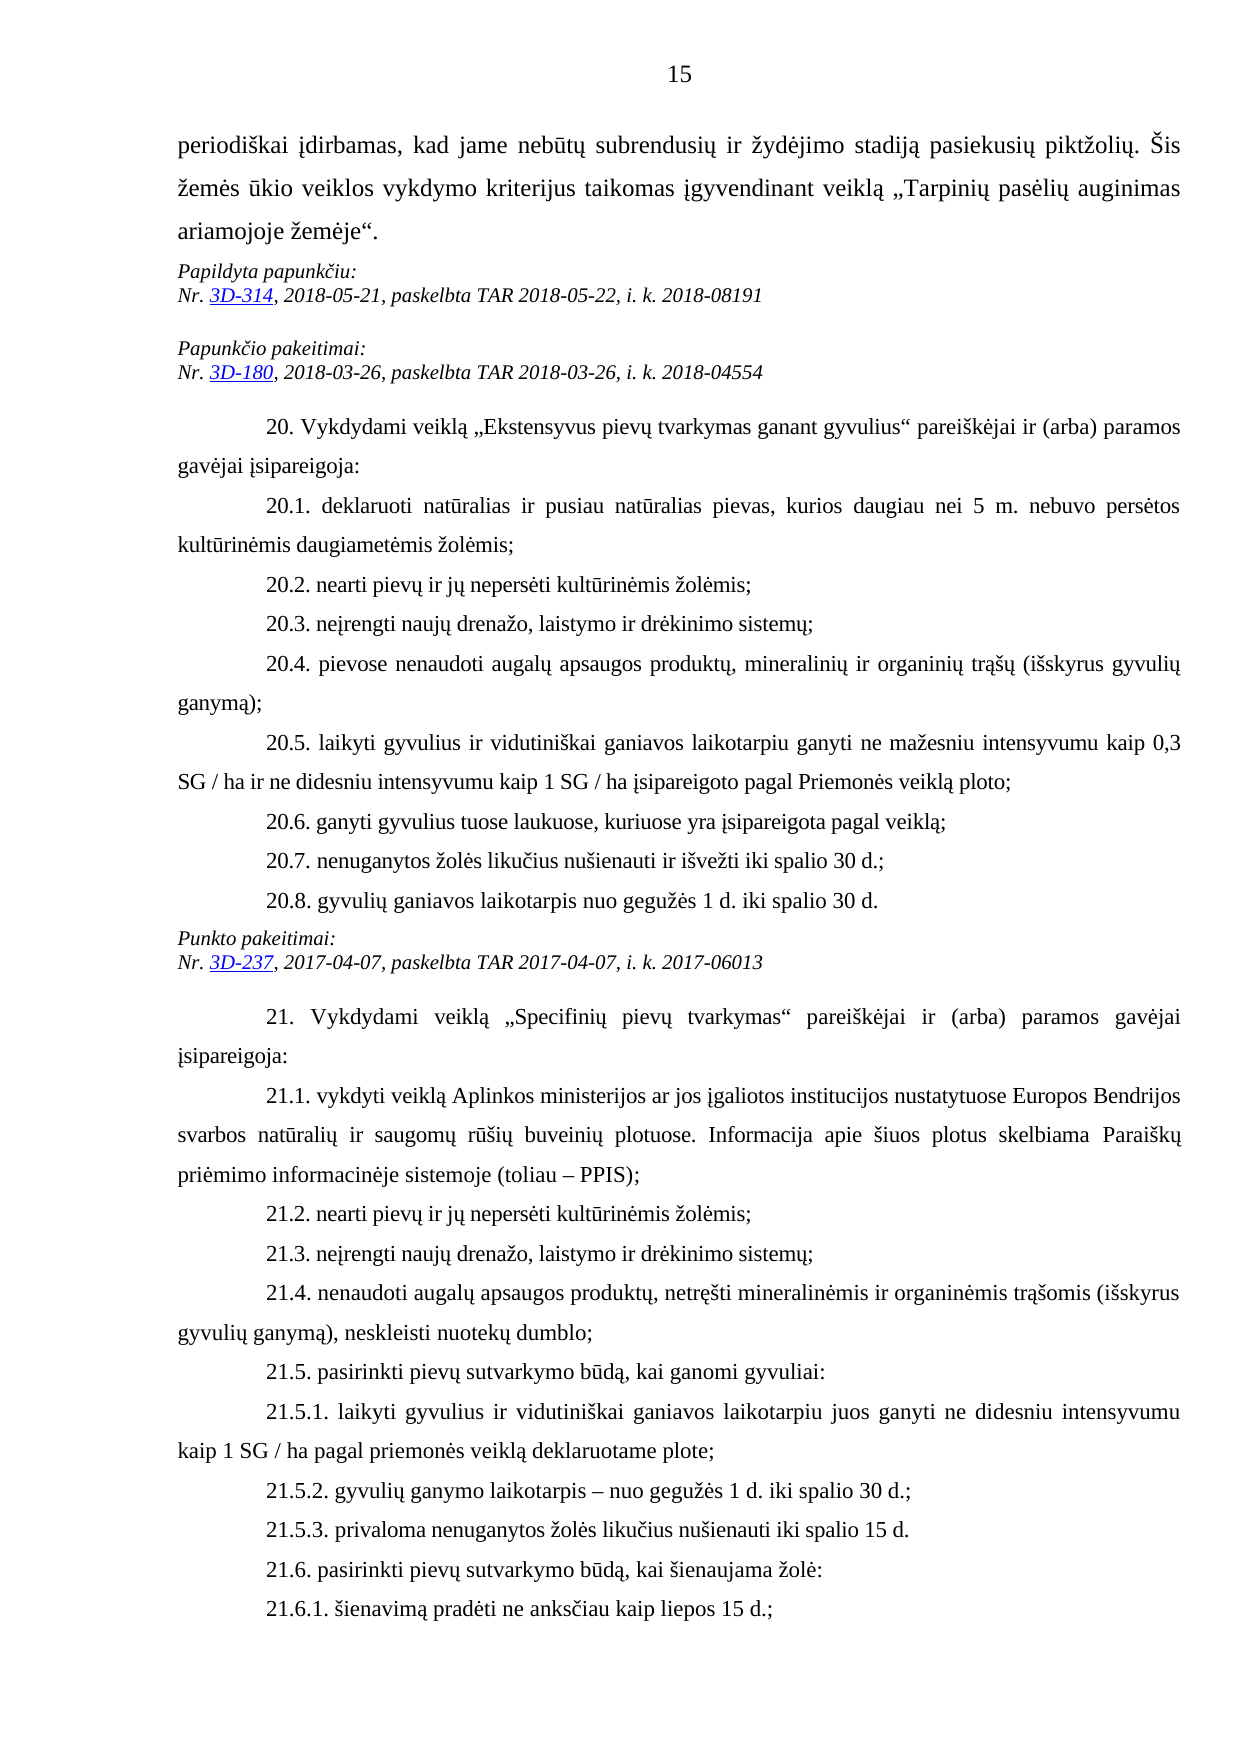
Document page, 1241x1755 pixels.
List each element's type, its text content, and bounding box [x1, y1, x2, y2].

text 21.6.1. šienavimą pradėti ne anksčiau kaip liepos 15 d.; [177, 1595, 1181, 1622]
text Punkto pakeitimai: [177, 926, 1181, 950]
text 21.3. neįrengti naujų drenažo, laistymo ir drėkinimo sistemų; [177, 1240, 1181, 1266]
text 20.8. gyvulių ganiavos laikotarpis nuo gegužės 1 d. iki spalio 30 d. [177, 887, 1181, 913]
text 21.5. pasirinkti pievų sutvarkymo būdą, kai ganomi gyvuliai: [177, 1358, 1181, 1385]
text 20.6. ganyti gyvulius tuose laukuose, kuriuose yra įsipareigota pagal veiklą; [177, 808, 1181, 834]
text Papunkčio pakeitimai: [177, 336, 1181, 360]
text Papildyta papunkčiu: [177, 259, 1181, 283]
text 20.2. nearti pievų ir jų nepersėti kultūrinėmis žolėmis; [177, 571, 1181, 597]
text Nr. 3D-237, 2017-04-07, paskelbta TAR 2017-04-07, i. k. 2017-06013 [177, 950, 1181, 974]
text Nr. 3D-314, 2018-05-21, paskelbta TAR 2018-05-22, i. k. 2018-08191 [177, 283, 1181, 307]
text periodiškai įdirbamas, kad jame nebūtų subrendusių ir žydėjimo stadiją pasiekusių piktžolių. Šis žemės ūkio veiklos vykdymo kriterijus taikomas įgyvendinant veiklą „Tarpinių pasėlių auginimas ariamojoje žemėje“. [177, 130, 1181, 245]
text 20.1. deklaruoti natūralias ir pusiau natūralias pievas, kurios daugiau nei 5 m. nebuvo persėtos kultūrinėmis daugiametėmis žolėmis; [177, 492, 1181, 558]
text 21.2. nearti pievų ir jų nepersėti kultūrinėmis žolėmis; [177, 1201, 1181, 1227]
text 21.4. nenaudoti augalų apsaugos produktų, netręšti mineralinėmis ir organinėmis trąšomis (išskyrus gyvulių ganymą), neskleisti nuotekų dumblo; [177, 1279, 1181, 1345]
text 20.5. laikyti gyvulius ir vidutiniškai ganiavos laikotarpiu ganyti ne mažesniu intensyvumu kaip 0,3 SG / ha ir ne didesniu intensyvumu kaip 1 SG / ha įsipareigoto pagal Priemonės veiklą ploto; [177, 729, 1181, 795]
text 20.4. pievose nenaudoti augalų apsaugos produktų, mineralinių ir organinių trąšų (išskyrus gyvulių ganymą); [177, 650, 1181, 716]
text 21.6. pasirinkti pievų sutvarkymo būdą, kai šienaujama žolė: [177, 1556, 1181, 1582]
text 20. Vykdydami veiklą „Ekstensyvus pievų tvarkymas ganant gyvulius“ pareiškėjai ir (arba) paramos gavėjai įsipareigoja: [177, 413, 1181, 479]
text 21.5.2. gyvulių ganymo laikotarpis – nuo gegužės 1 d. iki spalio 30 d.; [177, 1477, 1181, 1503]
text 21.5.3. privaloma nenuganytos žolės likučius nušienauti iki spalio 15 d. [177, 1516, 1181, 1543]
text 21.1. vykdyti veiklą Aplinkos ministerijos ar jos įgaliotos institucijos nustatytuose Europos Bendrijos svarbos natūralių ir saugomų rūšių buveinių plotuose. Informacija apie šiuos plotus skelbiama Paraiškų priėmimo informacinėje sistemoje (toliau – PPIS); [177, 1082, 1181, 1187]
text 20.7. nenuganytos žolės likučius nušienauti ir išvežti iki spalio 30 d.; [177, 847, 1181, 874]
text 21. Vykdydami veiklą „Specifinių pievų tvarkymas“ pareiškėjai ir (arba) paramos gavėjai įsipareigoja: [177, 1003, 1181, 1069]
text 21.5.1. laikyti gyvulius ir vidutiniškai ganiavos laikotarpiu juos ganyti ne didesniu intensyvumu kaip 1 SG / ha pagal priemonės veiklą deklaruotame plote; [177, 1398, 1181, 1464]
text 20.3. neįrengti naujų drenažo, laistymo ir drėkinimo sistemų; [177, 610, 1181, 637]
text Nr. 3D-180, 2018-03-26, paskelbta TAR 2018-03-26, i. k. 2018-04554 [177, 360, 1181, 384]
